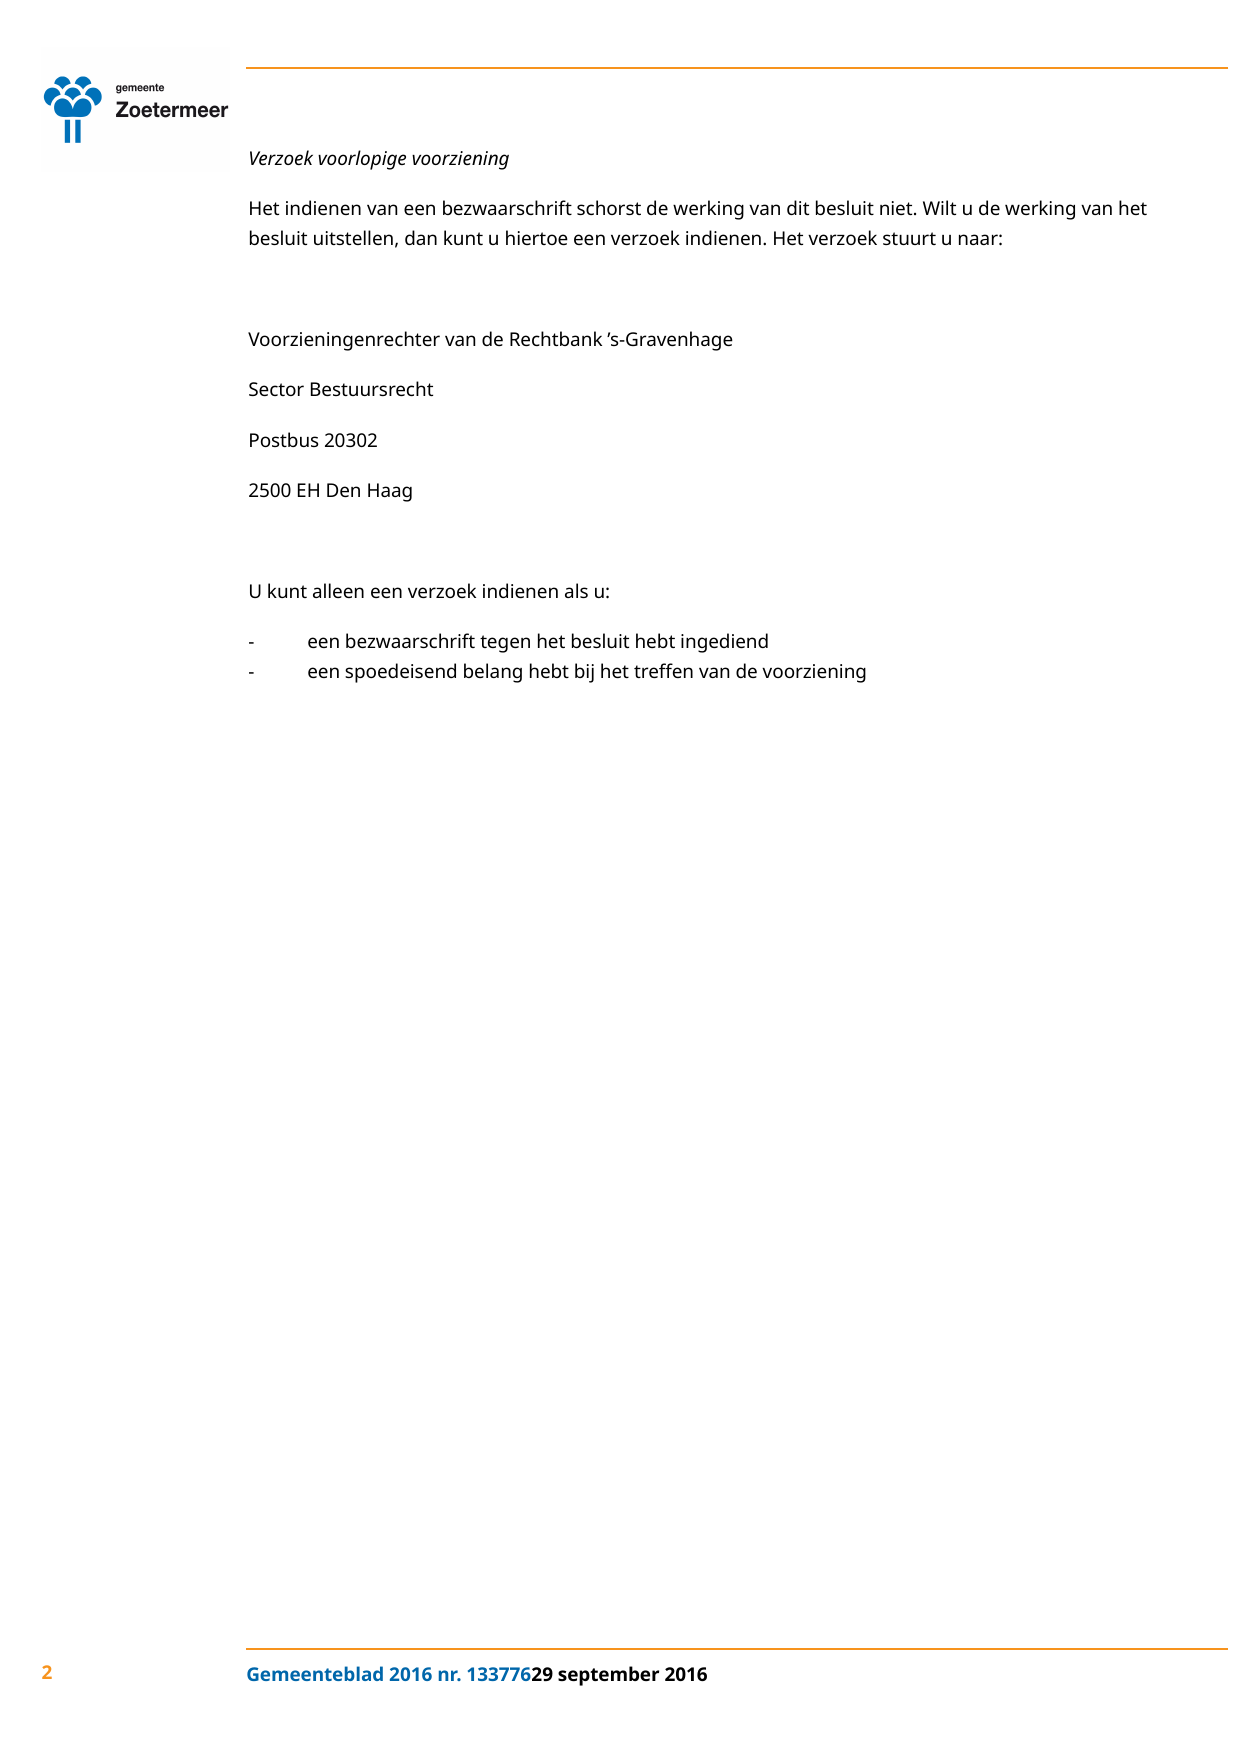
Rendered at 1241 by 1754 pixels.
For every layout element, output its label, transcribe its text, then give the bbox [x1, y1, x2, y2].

text Sector Bestuursrecht [248, 376, 1152, 402]
text Het indienen van een bezwaarschrift schorst de werking van dit besluit niet. Wilt u de werking van het besluit uitstellen, dan kunt u hiertoe een verzoek indienen. Het verzoek stuurt u naar: [248, 196, 1152, 251]
text U kunt alleen een verzoek indienen als u: [248, 578, 1152, 604]
text Postbus 20302 [248, 427, 1152, 453]
text 2500 EH Den Haag [248, 477, 1152, 503]
list een bezwaarschrift tegen het besluit hebt ingediend [248, 628, 1152, 654]
text Voorzieningenrechter van de Rechtbank ’s-Gravenhage [248, 326, 1152, 352]
list een spoedeisend belang hebt bij het treffen van de voorziening [248, 658, 1152, 684]
text Verzoek voorlopige voorziening [248, 145, 1152, 171]
picture [41, 47, 231, 172]
